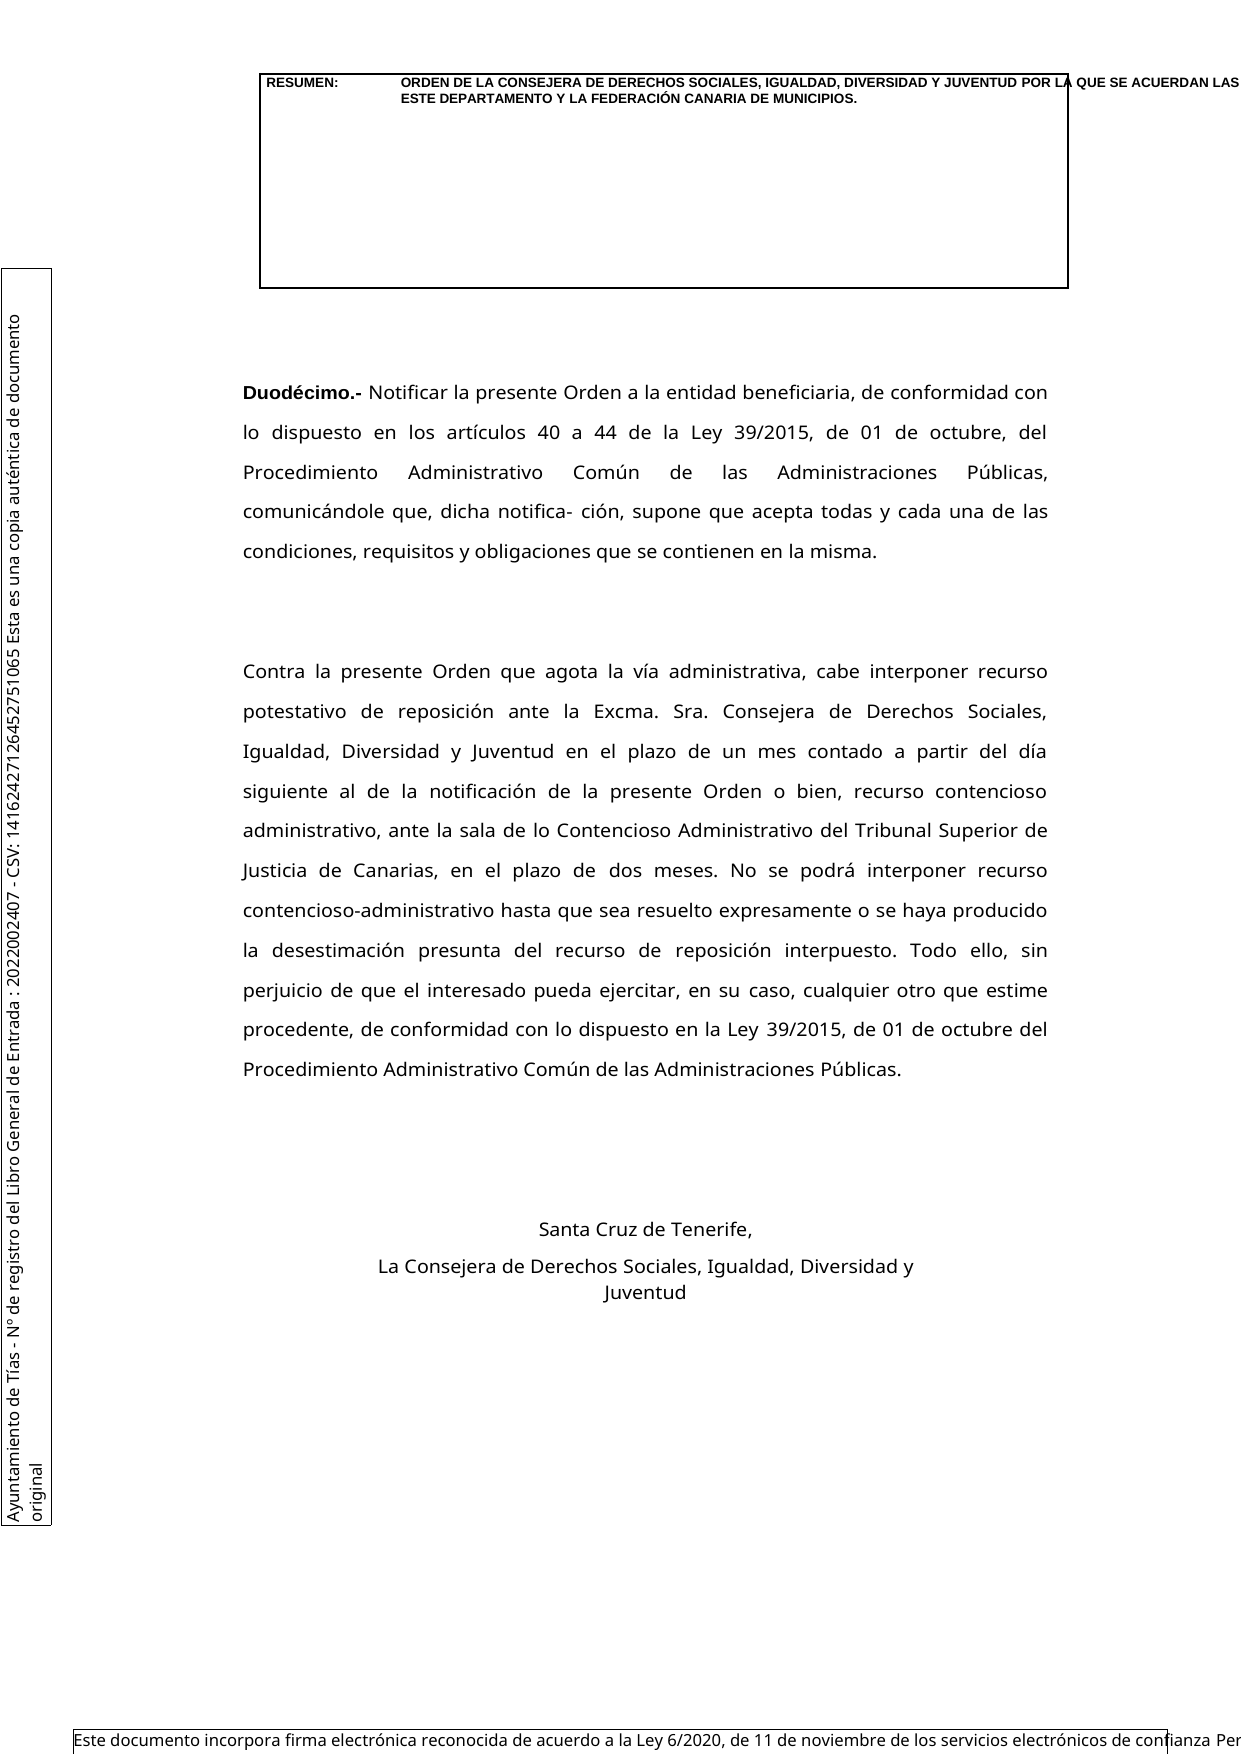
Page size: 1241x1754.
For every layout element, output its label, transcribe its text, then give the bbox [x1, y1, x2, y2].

text Contra la presente Orden que agota la vía administrativa, cabe interponer recurso potestativo de reposición ante la Excma. Sra. Consejera de Derechos Sociales, Igualdad, Diversidad y Juventud en el plazo de un mes contado a partir del día siguiente al de la notificación de la presente Orden o bien, recurso contencioso administrativo, ante la sala de lo Contencioso Administrativo del Tribunal Superior de Justicia de Canarias, en el plazo de dos meses. No se podrá interponer recurso contencioso-administrativo hasta que sea resuelto expresamente o se haya producido la desestimación presunta del recurso de reposición interpuesto. Todo ello, sin perjuicio de que el interesado pueda ejercitar, en su caso, cualquier otro que estime procedente, de conformidad con lo dispuesto en la Ley 39/2015, de 01 de octubre del Procedimiento Administrativo Común de las Administraciones Públicas. [243, 658, 1048, 1082]
text Ayuntamiento de Tías - Nº de registro del Libro General de Entrada : 2022002407 - CSV: 14162427126452751065 Esta es una copia auténtica de documento original [2, 270, 47, 1525]
text Duodécimo.- Notificar la presente Orden a la entidad beneficiaria, de conformidad con lo dispuesto en los artículos 40 a 44 de la Ley 39/2015, de 01 de octubre, del Procedimiento Administrativo Común de las Administraciones Públicas, comunicándole que, dicha notifica- ción, supone que acepta todas y cada una de las condiciones, requisitos y obligaciones que se contienen en la misma. [243, 379, 1049, 564]
text La Consejera de Derechos Sociales, Igualdad, Diversidad y Juventud [344, 1254, 946, 1305]
text Santa Cruz de Tenerife, [344, 1216, 947, 1242]
